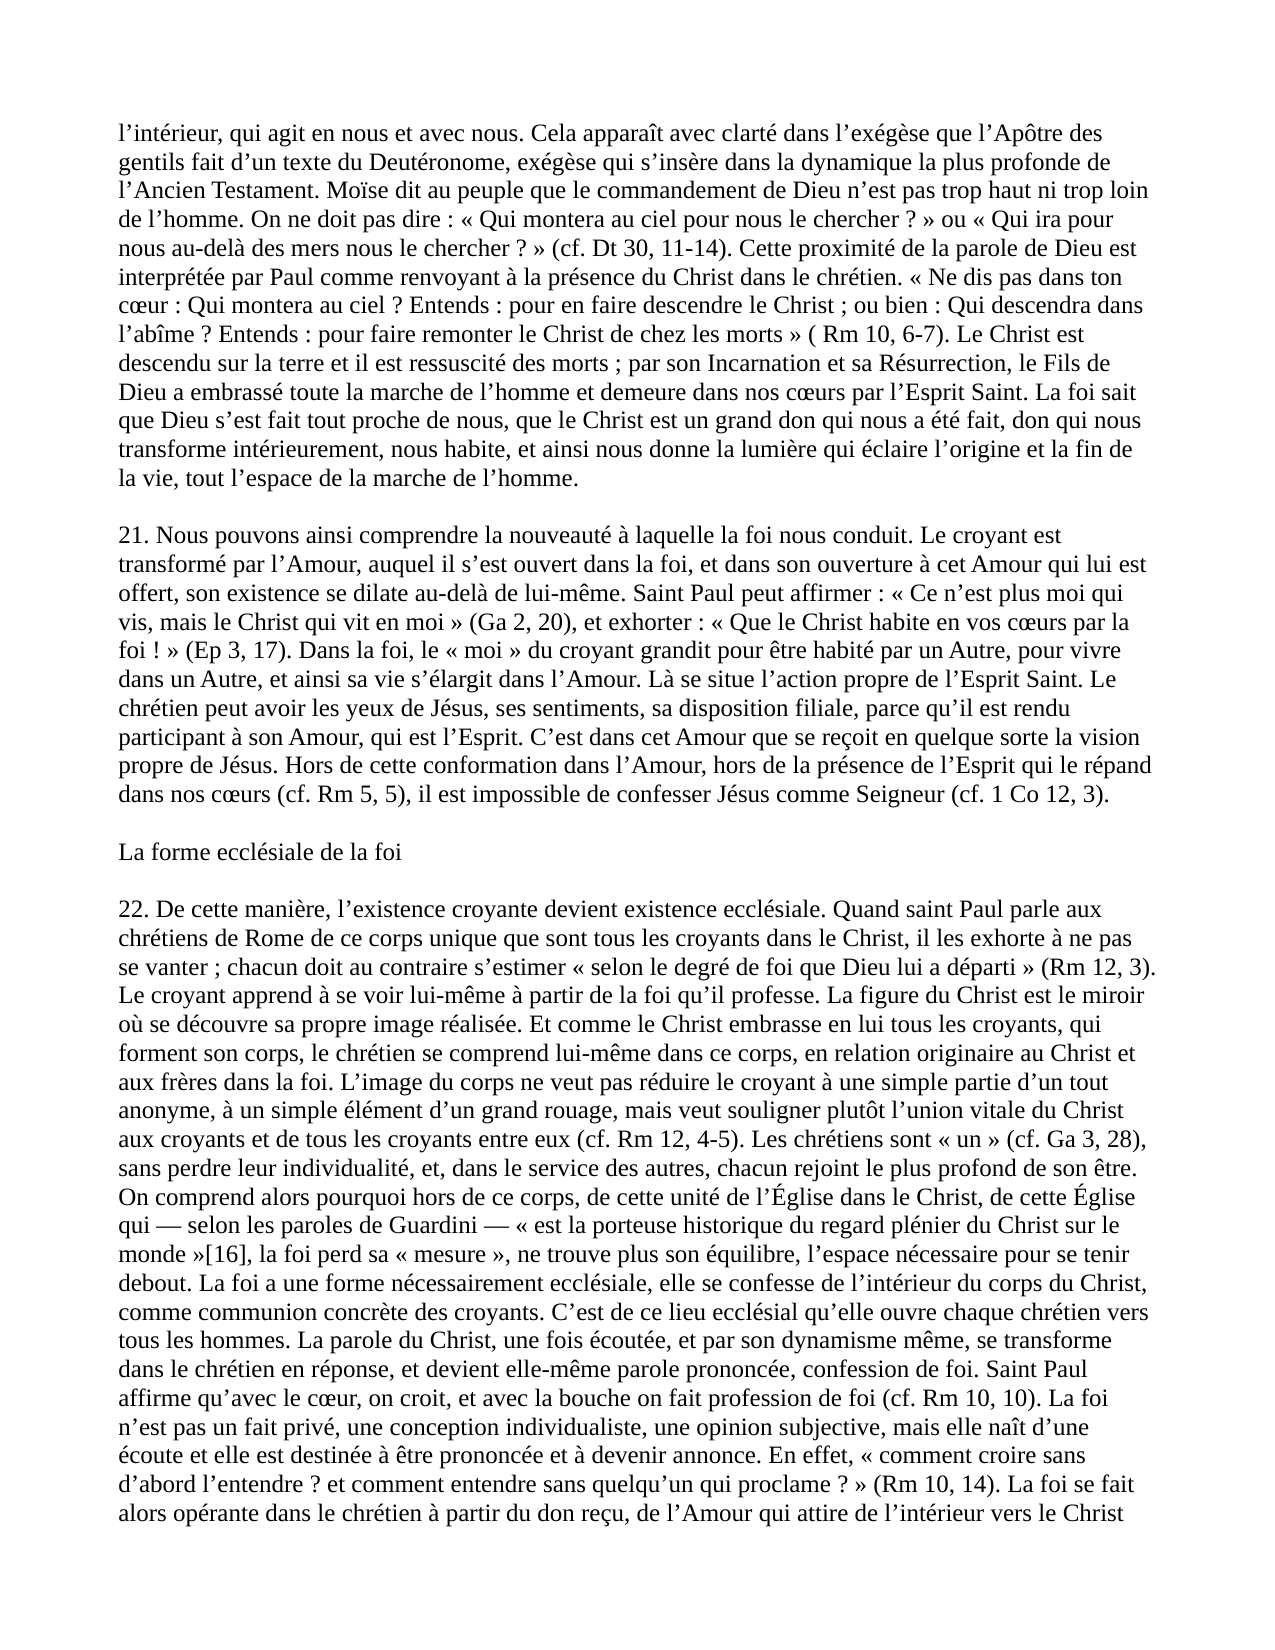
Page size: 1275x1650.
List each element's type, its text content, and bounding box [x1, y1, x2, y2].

text 21. Nous pouvons ainsi comprendre la nouveauté à laquelle la foi nous conduit. Le croyant est transformé par l’Amour, auquel il s’est ouvert dans la foi, et dans son ouverture à cet Amour qui lui est offert, son existence se dilate au-delà de lui-même. Saint Paul peut affirmer : « Ce n’est plus moi qui vis, mais le Christ qui vit en moi » (Ga 2, 20), et exhorter : « Que le Christ habite en vos cœurs par la foi ! » (Ep 3, 17). Dans la foi, le « moi » du croyant grandit pour être habité par un Autre, pour vivre dans un Autre, et ainsi sa vie s’élargit dans l’Amour. Là se situe l’action propre de l’Esprit Saint. Le chrétien peut avoir les yeux de Jésus, ses sentiments, sa disposition filiale, parce qu’il est rendu participant à son Amour, qui est l’Esprit. C’est dans cet Amour que se reçoit en quelque sorte la vision propre de Jésus. Hors de cette conformation dans l’Amour, hors de la présence de l’Esprit qui le répand dans nos cœurs (cf. Rm 5, 5), il est impossible de confesser Jésus comme Seigneur (cf. 1 Co 12, 3). [118, 521, 1157, 808]
text l’intérieur, qui agit en nous et avec nous. Cela apparaît avec clarté dans l’exégèse que l’Apôtre des gentils fait d’un texte du Deutéronome, exégèse qui s’insère dans la dynamique la plus profonde de l’Ancien Testament. Moïse dit au peuple que le commandement de Dieu n’est pas trop haut ni trop loin de l’homme. On ne doit pas dire : « Qui montera au ciel pour nous le chercher ? » ou « Qui ira pour nous au-delà des mers nous le chercher ? » (cf. Dt 30, 11-14). Cette proximité de la parole de Dieu est interprétée par Paul comme renvoyant à la présence du Christ dans le chrétien. « Ne dis pas dans ton cœur : Qui montera au ciel ? Entends : pour en faire descendre le Christ ; ou bien : Qui descendra dans l’abîme ? Entends : pour faire remonter le Christ de chez les morts » ( Rm 10, 6-7). Le Christ est descendu sur la terre et il est ressuscité des morts ; par son Incarnation et sa Résurrection, le Fils de Dieu a embrassé toute la marche de l’homme et demeure dans nos cœurs par l’Esprit Saint. La foi sait que Dieu s’est fait tout proche de nous, que le Christ est un grand don qui nous a été fait, don qui nous transforme intérieurement, nous habite, et ainsi nous donne la lumière qui éclaire l’origine et la fin de la vie, tout l’espace de la marche de l’homme. [118, 118, 1157, 492]
text La forme ecclésiale de la foi [118, 837, 1157, 866]
text 22. De cette manière, l’existence croyante devient existence ecclésiale. Quand saint Paul parle aux chrétiens de Rome de ce corps unique que sont tous les croyants dans le Christ, il les exhorte à ne pas se vanter ; chacun doit au contraire s’estimer « selon le degré de foi que Dieu lui a départi » (Rm 12, 3). Le croyant apprend à se voir lui-même à partir de la foi qu’il professe. La figure du Christ est le miroir où se découvre sa propre image réalisée. Et comme le Christ embrasse en lui tous les croyants, qui forment son corps, le chrétien se comprend lui-même dans ce corps, en relation originaire au Christ et aux frères dans la foi. L’image du corps ne veut pas réduire le croyant à une simple partie d’un tout anonyme, à un simple élément d’un grand rouage, mais veut souligner plutôt l’union vitale du Christ aux croyants et de tous les croyants entre eux (cf. Rm 12, 4-5). Les chrétiens sont « un » (cf. Ga 3, 28), sans perdre leur individualité, et, dans le service des autres, chacun rejoint le plus profond de son être. On comprend alors pourquoi hors de ce corps, de cette unité de l’Église dans le Christ, de cette Église qui — selon les paroles de Guardini — « est la porteuse historique du regard plénier du Christ sur le monde »[16], la foi perd sa « mesure », ne trouve plus son équilibre, l’espace nécessaire pour se tenir debout. La foi a une forme nécessairement ecclésiale, elle se confesse de l’intérieur du corps du Christ, comme communion concrète des croyants. C’est de ce lieu ecclésial qu’elle ouvre chaque chrétien vers tous les hommes. La parole du Christ, une fois écoutée, et par son dynamisme même, se transforme dans le chrétien en réponse, et devient elle-même parole prononcée, confession de foi. Saint Paul affirme qu’avec le cœur, on croit, et avec la bouche on fait profession de foi (cf. Rm 10, 10). La foi n’est pas un fait privé, une conception individualiste, une opinion subjective, mais elle naît d’une écoute et elle est destinée à être prononcée et à devenir annonce. En effet, « comment croire sans d’abord l’entendre ? et comment entendre sans quelqu’un qui proclame ? » (Rm 10, 14). La foi se fait alors opérante dans le chrétien à partir du don reçu, de l’Amour qui attire de l’intérieur vers le Christ [118, 894, 1157, 1527]
